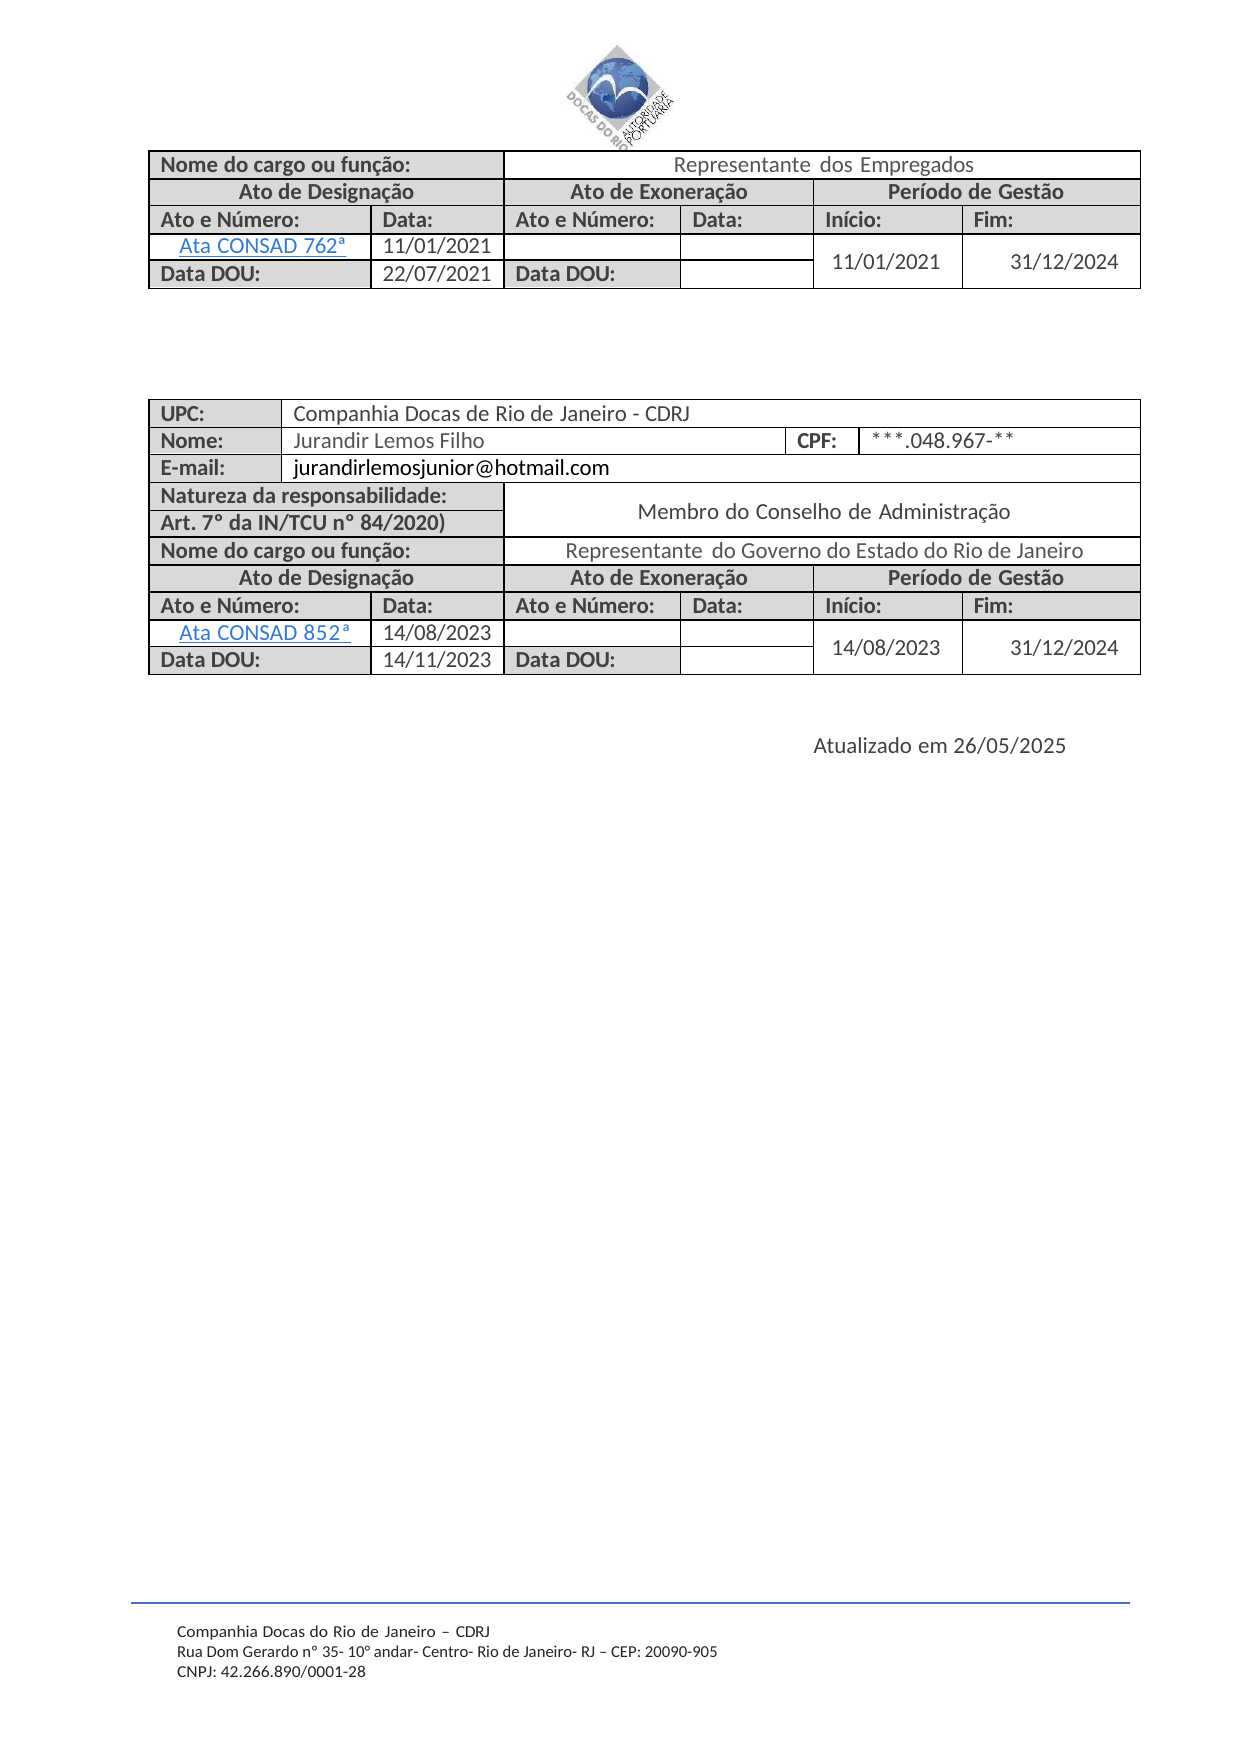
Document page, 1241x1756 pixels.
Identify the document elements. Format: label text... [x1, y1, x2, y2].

table_cell Ato e Número: [505, 206, 680, 233]
table_cell Natureza da responsabilidade: [150, 483, 503, 510]
table_cell Representante dos Empregados [505, 152, 1140, 178]
table_cell Ata CONSAD 852ª [150, 621, 370, 646]
table_cell 31/12/2024 [963, 621, 1140, 674]
table_cell [681, 621, 813, 646]
table_header UPC: [150, 400, 281, 427]
table_cell Art. 7º da IN/TCU nº 84/2020) [150, 511, 503, 536]
table_cell Data DOU: [505, 261, 680, 287]
table_cell Fim: [963, 593, 1140, 619]
table_cell Membro do Conselho de Administração [505, 483, 1140, 536]
table_cell Período de Gestão [814, 180, 1140, 205]
table_cell 14/11/2023 [372, 647, 503, 674]
table_cell 14/08/2023 [372, 621, 503, 646]
table_cell Data DOU: [505, 647, 680, 674]
table_cell ***.048.967-** [860, 428, 1140, 453]
table_cell Data: [681, 593, 813, 619]
table_cell Nome do cargo ou função: [150, 152, 503, 178]
table_cell Nome: [150, 428, 281, 453]
table_cell E-mail: [150, 455, 281, 482]
table_cell Início: [814, 593, 962, 619]
table_cell Ato de Designação [150, 566, 503, 591]
table_cell Data: [372, 206, 503, 233]
table_cell Representante do Governo do Estado do Rio de Janeiro [505, 538, 1140, 564]
table_cell Nome do cargo ou função: [150, 538, 503, 564]
table_cell [681, 647, 813, 674]
table_cell 31/12/2024 [963, 235, 1140, 287]
table_cell Ato de Designação [150, 180, 503, 205]
table_cell Data: [372, 593, 503, 619]
table_cell Ato e Número: [505, 593, 680, 619]
table_cell Ato e Número: [150, 593, 370, 619]
table_cell CPF: [786, 428, 858, 453]
table_cell Data: [681, 206, 813, 233]
table_cell Jurandir Lemos Filho [282, 428, 785, 453]
table_header Companhia Docas de Rio de Janeiro - CDRJ [282, 400, 1140, 427]
table_cell Data DOU: [150, 261, 370, 287]
table_cell Ato e Número: [150, 206, 370, 233]
table_cell Data DOU: [150, 647, 370, 674]
table_cell 11/01/2021 [372, 235, 503, 259]
table_cell 22/07/2021 [372, 261, 503, 287]
table_cell jurandirlemosjunior@hotmail.com [282, 455, 1140, 482]
table_cell Ato de Exoneração [505, 566, 813, 591]
table_cell [681, 261, 813, 287]
text Atualizado em 26/05/2025 [125, 731, 1066, 759]
table_cell Ata CONSAD 762ª [150, 235, 370, 259]
table_cell Ato de Exoneração [505, 180, 813, 205]
table_cell Início: [814, 206, 962, 233]
table_cell 11/01/2021 [814, 235, 962, 287]
table_cell [505, 235, 680, 259]
table_cell Fim: [963, 206, 1140, 233]
table_cell Período de Gestão [814, 566, 1140, 591]
table_cell [681, 235, 813, 259]
table_cell 14/08/2023 [814, 621, 962, 674]
table_cell [505, 621, 680, 646]
